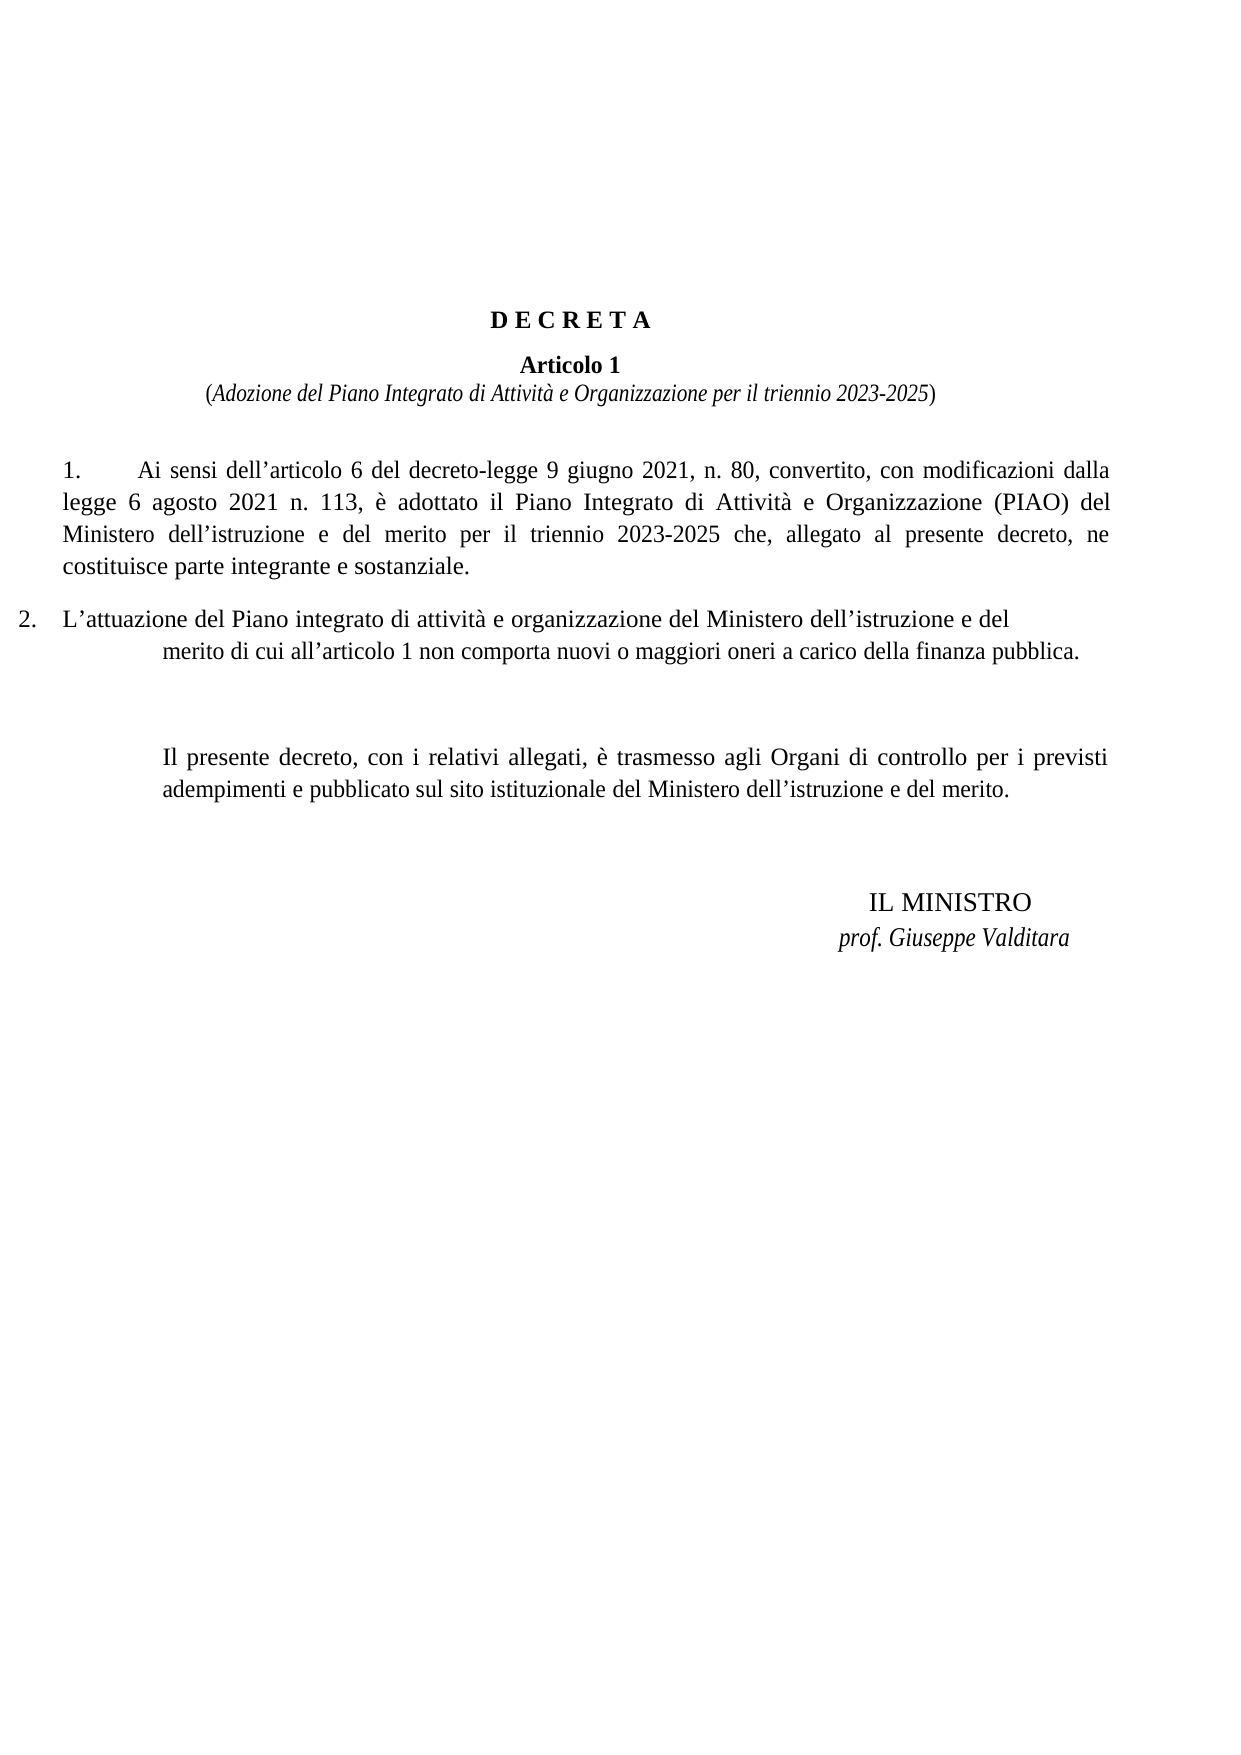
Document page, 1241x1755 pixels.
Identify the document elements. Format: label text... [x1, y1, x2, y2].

text merito di cui all’articolo 1 non comporta nuovi o maggiori oneri a carico della finanza pubblica. [162, 636, 1172, 665]
text D E C R E T A [163, 306, 977, 334]
list L’attuazione del Piano integrato di attività e organizzazione del Ministero dell’istruzione e del [18, 604, 1172, 633]
text prof. Giuseppe Valditara [62, 921, 1072, 952]
text Articolo 1 [163, 350, 977, 379]
list Ai sensi dell’articolo 6 del decreto-legge 9 giugno 2021, n. 80, convertito, con modificazioni dalla legge 6 agosto 2021 n. 113, è adottato il Piano Integrato di Attività e Organizzazione (PIAO) del Ministero dell’istruzione e del merito per il triennio 2023-2025 che, allegato al presente decreto, ne costituisce parte integrante e sostanziale. [62, 455, 1111, 580]
text IL MINISTRO [62, 886, 1032, 917]
text (Adozione del Piano Integrato di Attività e Organizzazione per il triennio 2023-2025) [163, 379, 977, 407]
text Il presente decreto, con i relativi allegati, è trasmesso agli Organi di controllo per i previsti adempimenti e pubblicato sul sito istituzionale del Ministero dell’istruzione e del merito. [162, 742, 1172, 803]
